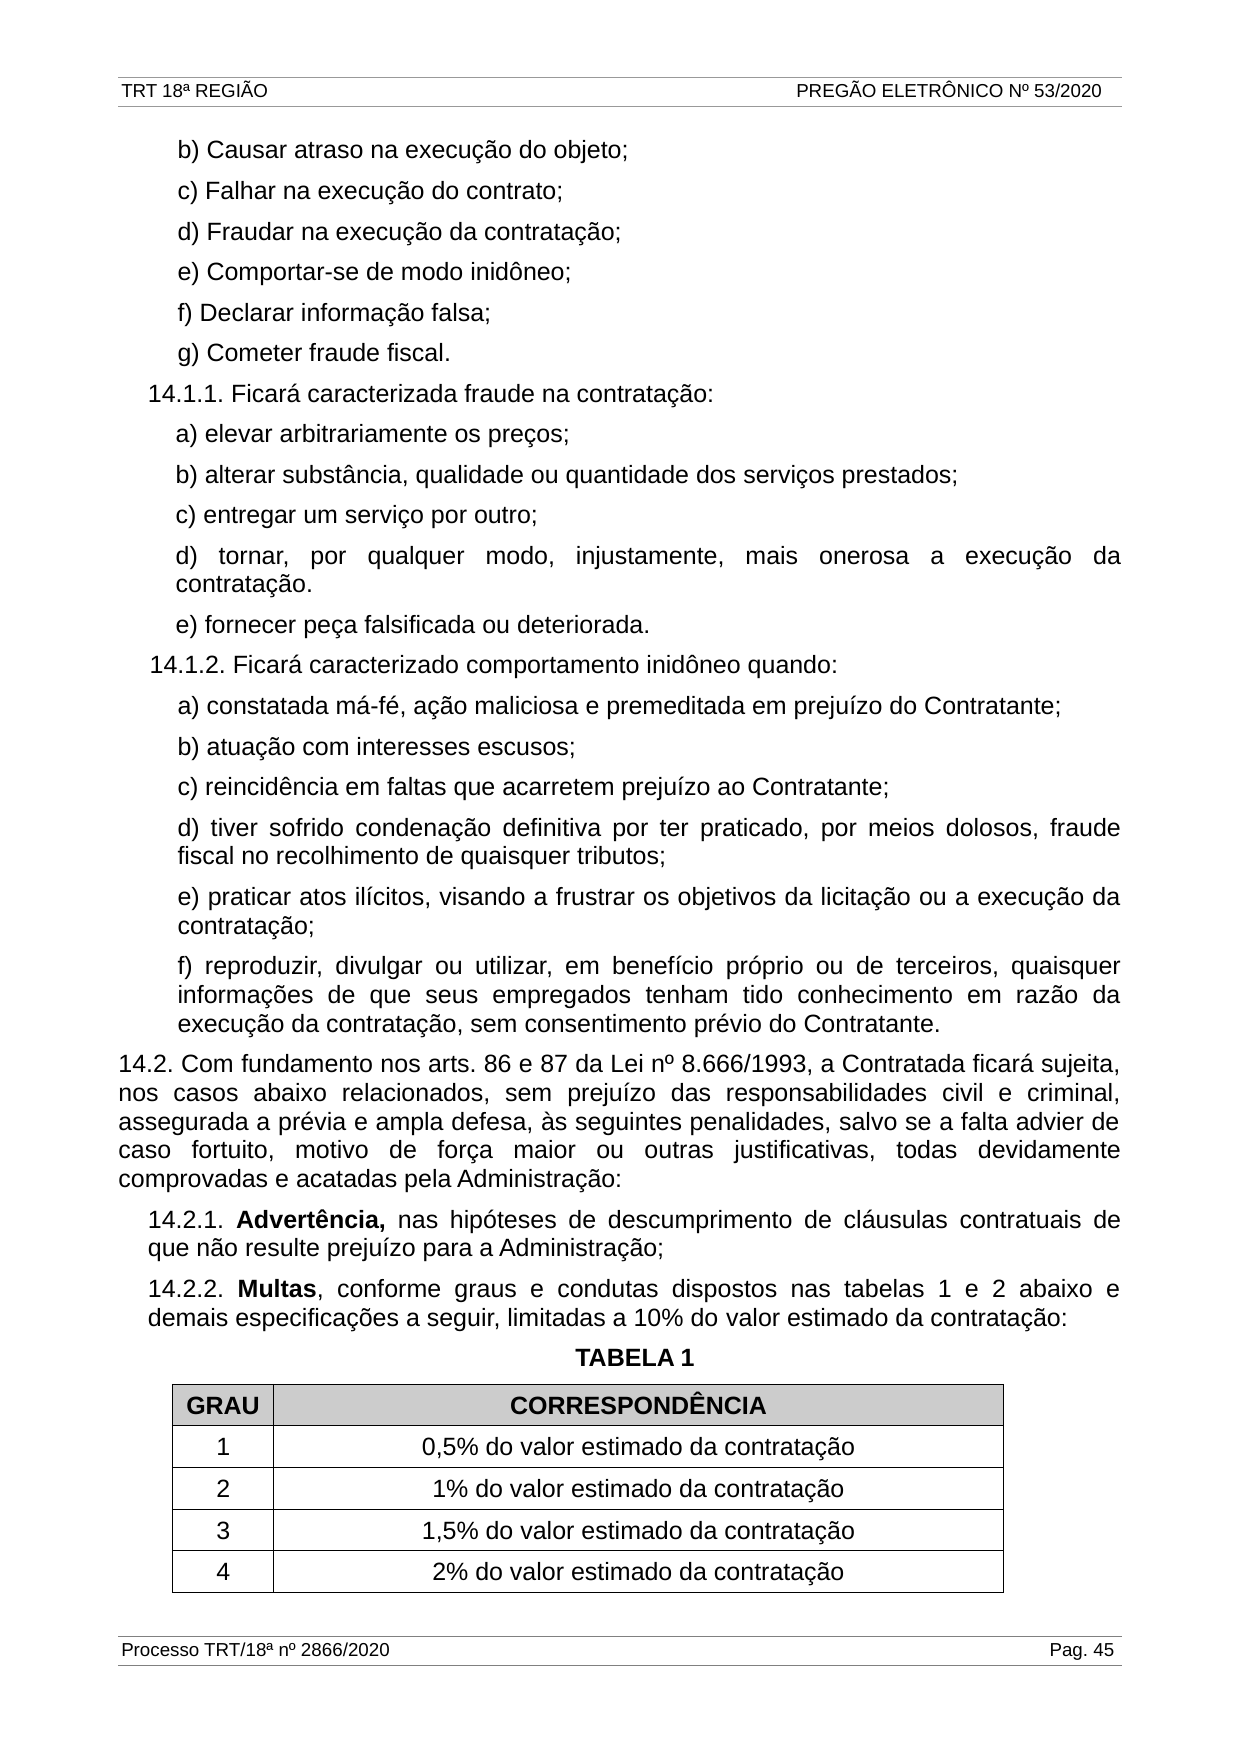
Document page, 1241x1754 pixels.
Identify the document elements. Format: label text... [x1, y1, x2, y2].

text b) alterar substância, qualidade ou quantidade dos serviços prestados; [175, 460, 1122, 488]
text g) Cometer fraude fiscal. [177, 338, 1122, 367]
table_header CORRESPONDÊNCIA [274, 1385, 1003, 1425]
table_cell 1,5% do valor estimado da contratação [274, 1510, 1003, 1550]
text e) fornecer peça falsificada ou deteriorada. [175, 610, 1122, 639]
text d) tiver sofrido condenação definitiva por ter praticado, por meios dolosos, fraude fiscal no recolhimento de quaisquer tributos; [177, 813, 1122, 870]
text c) reincidência em faltas que acarretem prejuízo ao Contratante; [177, 772, 1122, 801]
text e) praticar atos ilícitos, visando a frustrar os objetivos da licitação ou a execução da contratação; [177, 882, 1122, 939]
table_cell 4 [173, 1551, 273, 1592]
text c) entregar um serviço por outro; [175, 500, 1122, 529]
table_cell 3 [173, 1510, 273, 1550]
text b) atuação com interesses escusos; [177, 732, 1122, 760]
text 14.2. Com fundamento nos arts. 86 e 87 da Lei nº 8.666/1993, a Contratada ficará sujeita, nos casos abaixo relacionados, sem prejuízo das responsabilidades civil e criminal, assegurada a prévia e ampla defesa, às seguintes penalidades, salvo se a falta advier de caso fortuito, motivo de força maior ou outras justificativas, todas devidamente comprovadas e acatadas pela Administração: [118, 1049, 1122, 1193]
table_cell 0,5% do valor estimado da contratação [274, 1426, 1003, 1467]
text a) elevar arbitrariamente os preços; [175, 419, 1122, 448]
text a) constatada má-fé, ação maliciosa e premeditada em prejuízo do Contratante; [177, 691, 1122, 720]
text 14.2.1. Advertência, nas hipóteses de descumprimento de cláusulas contratuais de que não resulte prejuízo para a Administração; [148, 1205, 1122, 1262]
table_cell 1 [173, 1426, 273, 1467]
text c) Falhar na execução do contrato; [177, 176, 1122, 205]
text d) Fraudar na execução da contratação; [177, 217, 1122, 245]
text d) tornar, por qualquer modo, injustamente, mais onerosa a execução da contratação. [175, 541, 1122, 598]
text 14.2.2. Multas, conforme graus e condutas dispostos nas tabelas 1 e 2 abaixo e demais especificações a seguir, limitadas a 10% do valor estimado da contratação: [148, 1274, 1122, 1331]
text 14.1.2. Ficará caracterizado comportamento inidôneo quando: [149, 651, 1122, 679]
text e) Comportar-se de modo inidôneo; [177, 257, 1122, 286]
text f) reproduzir, divulgar ou utilizar, em benefício próprio ou de terceiros, quaisquer informações de que seus empregados tenham tido conhecimento em razão da execução da contratação, sem consentimento prévio do Contratante. [177, 951, 1122, 1037]
text TABELA 1 [148, 1343, 1122, 1372]
table_cell 2% do valor estimado da contratação [274, 1551, 1003, 1592]
table_cell 1% do valor estimado da contratação [274, 1468, 1003, 1509]
table_header GRAU [173, 1385, 273, 1425]
text b) Causar atraso na execução do objeto; [177, 136, 1122, 164]
table_cell 2 [173, 1468, 273, 1509]
text f) Declarar informação falsa; [177, 298, 1122, 326]
text 14.1.1. Ficará caracterizada fraude na contratação: [148, 379, 1122, 407]
